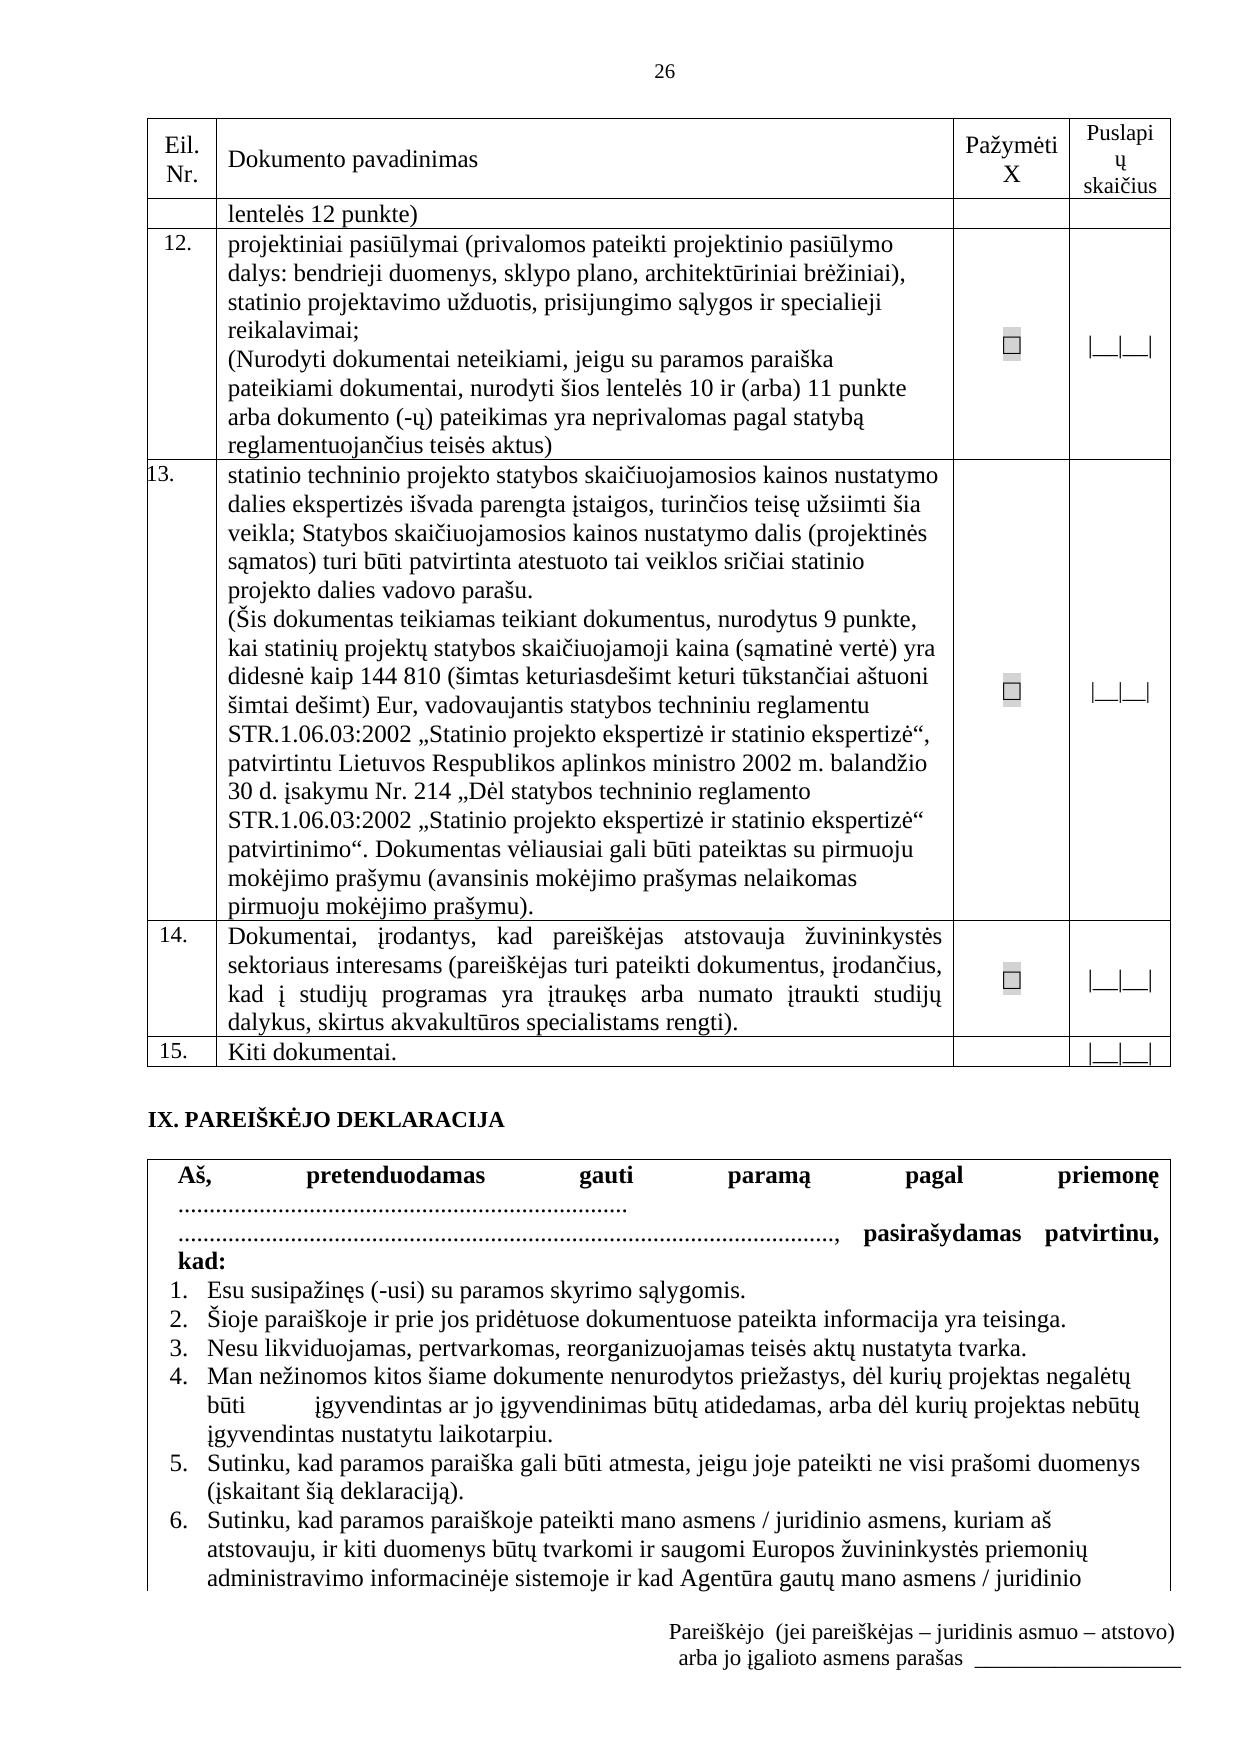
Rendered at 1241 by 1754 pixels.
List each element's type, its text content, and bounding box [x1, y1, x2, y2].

table_cell lentelės 12 punkte) [217, 199, 953, 228]
table_cell 15. [148, 1037, 216, 1066]
table_cell 14. [148, 921, 216, 1036]
table_header Eil. Nr. [148, 119, 216, 198]
table_cell 13. [148, 460, 216, 920]
table_cell |__|__| [1070, 229, 1170, 459]
table_cell projektiniai pasiūlymai (privalomos pateikti projektinio pasiūlymo dalys: bendrieji duomenys, sklypo plano, architektūriniai brėžiniai), statinio projektavimo užduotis, prisijungimo sąlygos ir specialieji reikalavimai; (Nurodyti dokumentai neteikiami, jeigu su paramos paraiška pateikiami dokumentai, nurodyti šios lentelės 10 ir (arba) 11 punkte arba dokumento (-ų) pateikimas yra neprivalomas pagal statybą reglamentuojančius teisės aktus) [217, 229, 953, 459]
table_cell □ [954, 460, 1069, 920]
table_cell 12. [148, 229, 216, 459]
table_cell □ [954, 229, 1069, 459]
table_cell [954, 199, 1069, 228]
table_cell [954, 1037, 1069, 1066]
table_cell □ [954, 921, 1069, 1036]
table_cell Dokumentai, įrodantys, kad pareiškėjas atstovauja žuvininkystės sektoriaus interesams (pareiškėjas turi pateikti dokumentus, įrodančius, kad į studijų programas yra įtraukęs arba numato įtraukti studijų dalykus, skirtus akvakultūros specialistams rengti). [217, 921, 953, 1036]
table_header Puslapių skaičius [1070, 119, 1170, 198]
text IX. PAREIŠKĖJO DEKLARACIJA [148, 1106, 1181, 1133]
table_cell [148, 199, 216, 228]
table_cell [1070, 199, 1170, 228]
table_cell statinio techninio projekto statybos skaičiuojamosios kainos nustatymo dalies ekspertizės išvada parengta įstaigos, turinčios teisę užsiimti šia veikla; Statybos skaičiuojamosios kainos nustatymo dalis (projektinės sąmatos) turi būti patvirtinta atestuoto tai veiklos sričiai statinio projekto dalies vadovo parašu. (Šis dokumentas teikiamas teikiant dokumentus, nurodytus 9 punkte, kai statinių projektų statybos skaičiuojamoji kaina (sąmatinė vertė) yra didesnė kaip 144 810 (šimtas keturiasdešimt keturi tūkstančiai aštuoni šimtai dešimt) Eur, vadovaujantis statybos techniniu reglamentu STR.1.06.03:2002 „Statinio projekto ekspertizė ir statinio ekspertizė“, patvirtintu Lietuvos Respublikos aplinkos ministro 2002 m. balandžio 30 d. įsakymu Nr. 214 „Dėl statybos techninio reglamento STR.1.06.03:2002 „Statinio projekto ekspertizė ir statinio ekspertizė“ patvirtinimo“. Dokumentas vėliausiai gali būti pateiktas su pirmuoju mokėjimo prašymu (avansinis mokėjimo prašymas nelaikomas pirmuoju mokėjimo prašymu). [217, 460, 953, 920]
table_cell Kiti dokumentai. [217, 1037, 953, 1066]
table_cell |__|__| [1070, 460, 1170, 920]
table_cell |__|__| [1070, 921, 1170, 1036]
table_header Pažymėti X [954, 119, 1069, 198]
table_cell |__|__| [1070, 1037, 1170, 1066]
table_header Aš, pretenduodamas gauti paramą pagal priemonę ........................................................................ ........................................................................................................., pasirašydamas patvirtinu, kad: 1. Esu susipažinęs (-usi) su paramos skyrimo sąlygomis. 2. Šioje paraiškoje ir prie jos pridėtuose dokumentuose pateikta informacija yra teisinga. 3. Nesu likviduojamas, pertvarkomas, reorganizuojamas teisės aktų nustatyta tvarka. 4. Man nežinomos kitos šiame dokumente nenurodytos priežastys, dėl kurių projektas negalėtų būti įgyvendintas ar jo įgyvendinimas būtų atidedamas, arba dėl kurių projektas nebūtų įgyvendintas nustatytu laikotarpiu. 5. Sutinku, kad paramos paraiška gali būti atmesta, jeigu joje pateikti ne visi prašomi duomenys (įskaitant šią deklaraciją). 6. Sutinku, kad paramos paraiškoje pateikti mano asmens / juridinio asmens, kuriam aš atstovauju, ir kiti duomenys būtų tvarkomi ir saugomi Europos žuvininkystės priemonių administravimo informacinėje sistemoje ir kad Agentūra gautų mano asmens / juridinio [148, 1160, 1170, 1591]
table_header Dokumento pavadinimas [217, 119, 953, 198]
